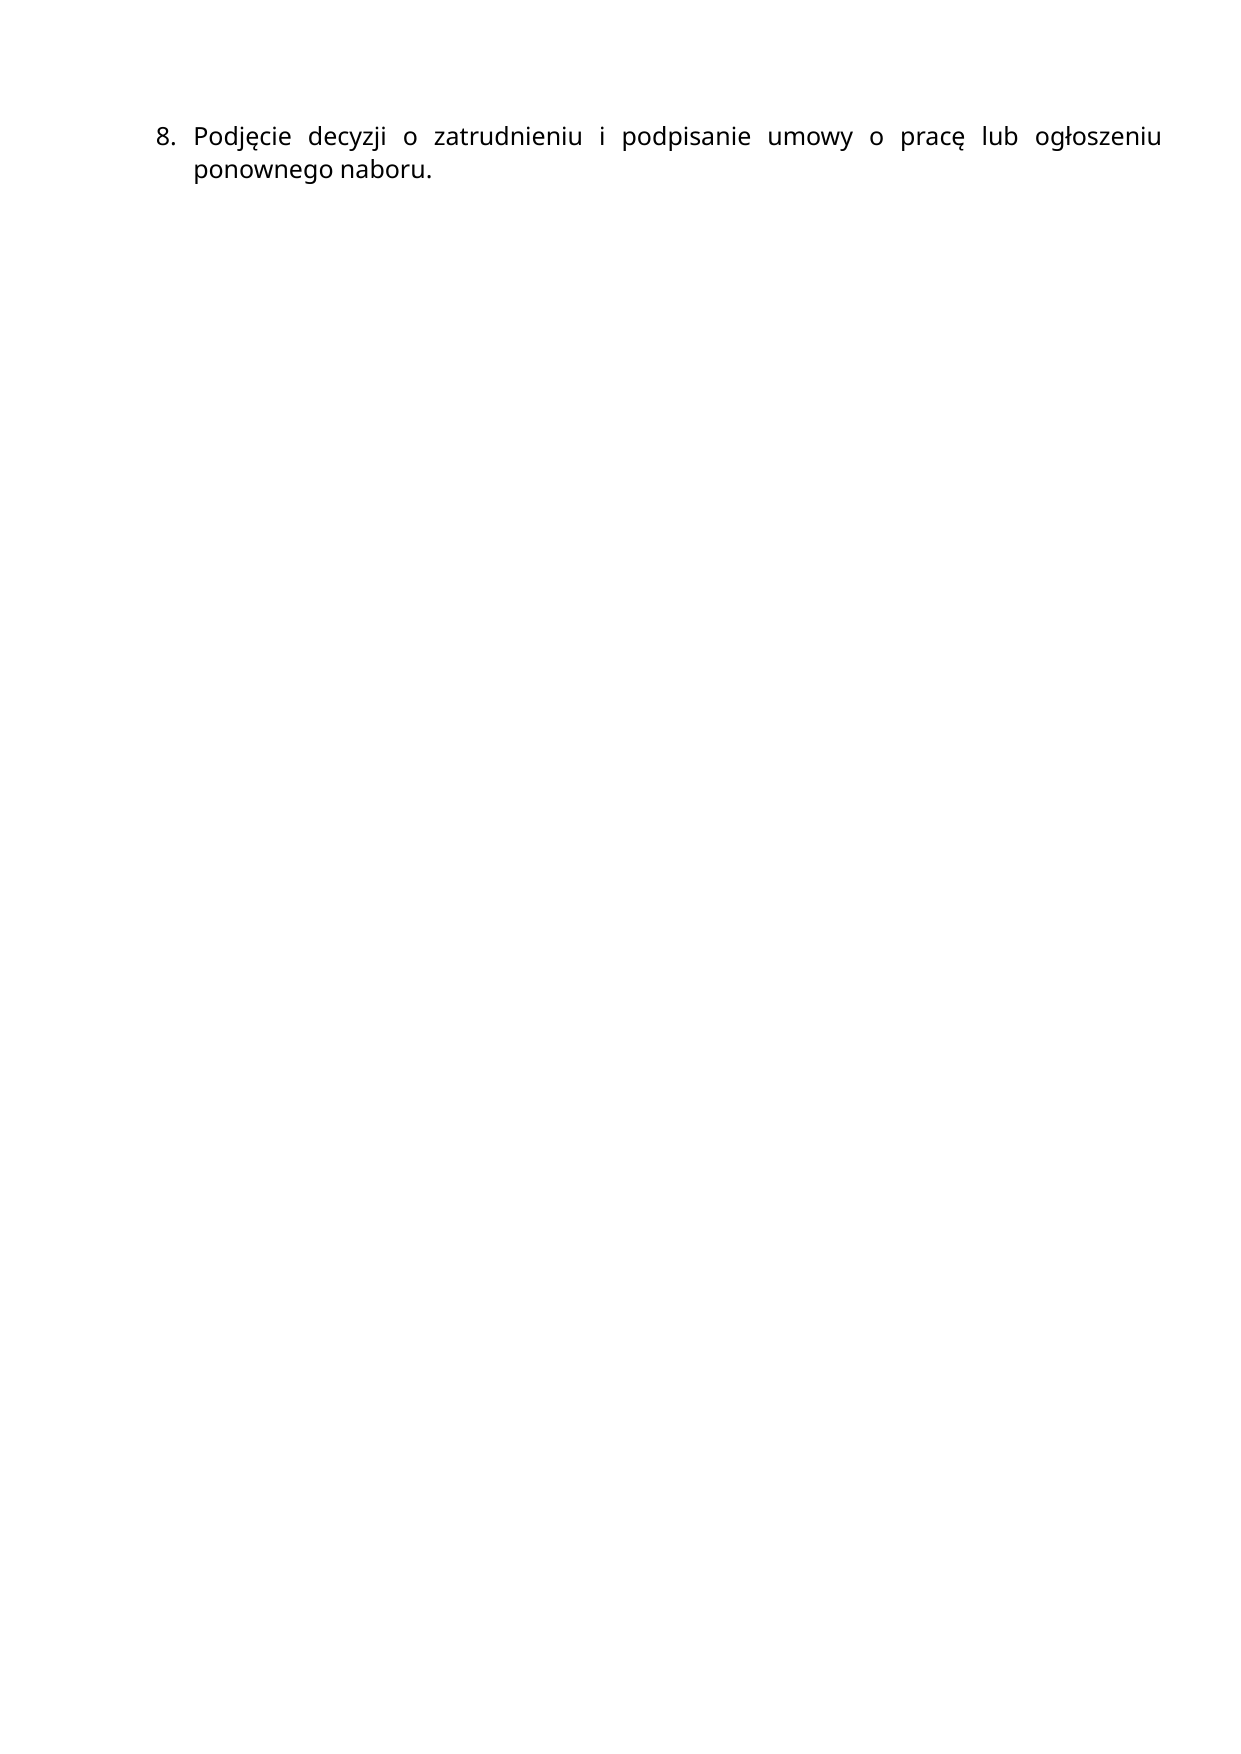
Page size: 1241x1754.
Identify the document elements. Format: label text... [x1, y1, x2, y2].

list Podjęcie decyzji o zatrudnieniu i podpisanie umowy o pracę lub ogłoszeniu ponownego naboru. [156, 118, 1164, 186]
